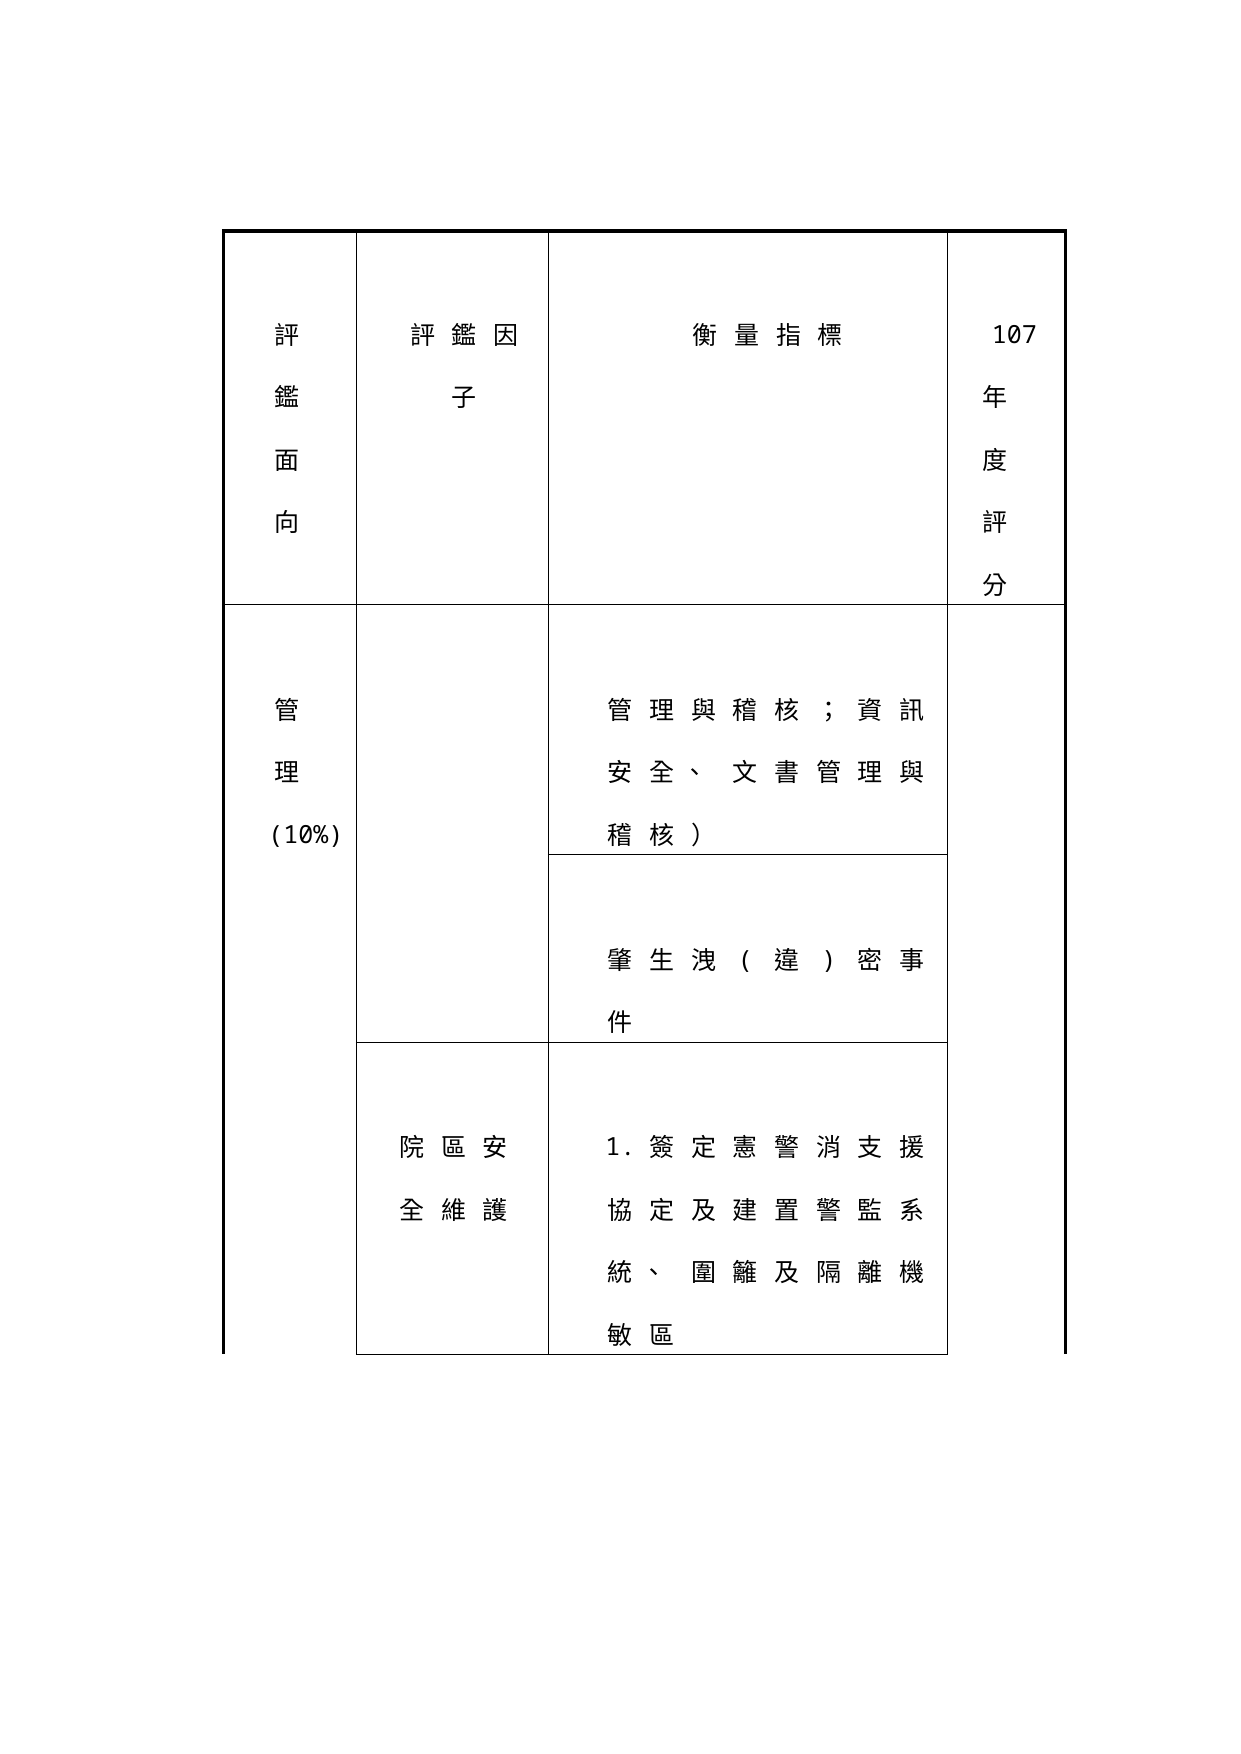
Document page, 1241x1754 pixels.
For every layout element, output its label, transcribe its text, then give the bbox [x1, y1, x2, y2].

table_header 衡量指標 [549, 233, 947, 604]
table_cell 管理(10%) [225, 605, 356, 1354]
table_cell 管理與稽核；資訊安全、文書管理與稽核） [549, 605, 947, 854]
table_cell [357, 605, 548, 1042]
table_cell 院區安全維護 [357, 1043, 548, 1354]
table_cell [948, 605, 1064, 1354]
table_header 評鑑因子 [357, 233, 548, 604]
table_header 評鑑面向 [225, 233, 356, 604]
table_cell 1.簽定憲警消支援協定及建置警監系統、圍籬及隔離機敏區 [549, 1043, 947, 1354]
table_cell 肇生洩(違)密事件 [549, 855, 947, 1042]
table_header 107年度評分 [948, 233, 1064, 604]
